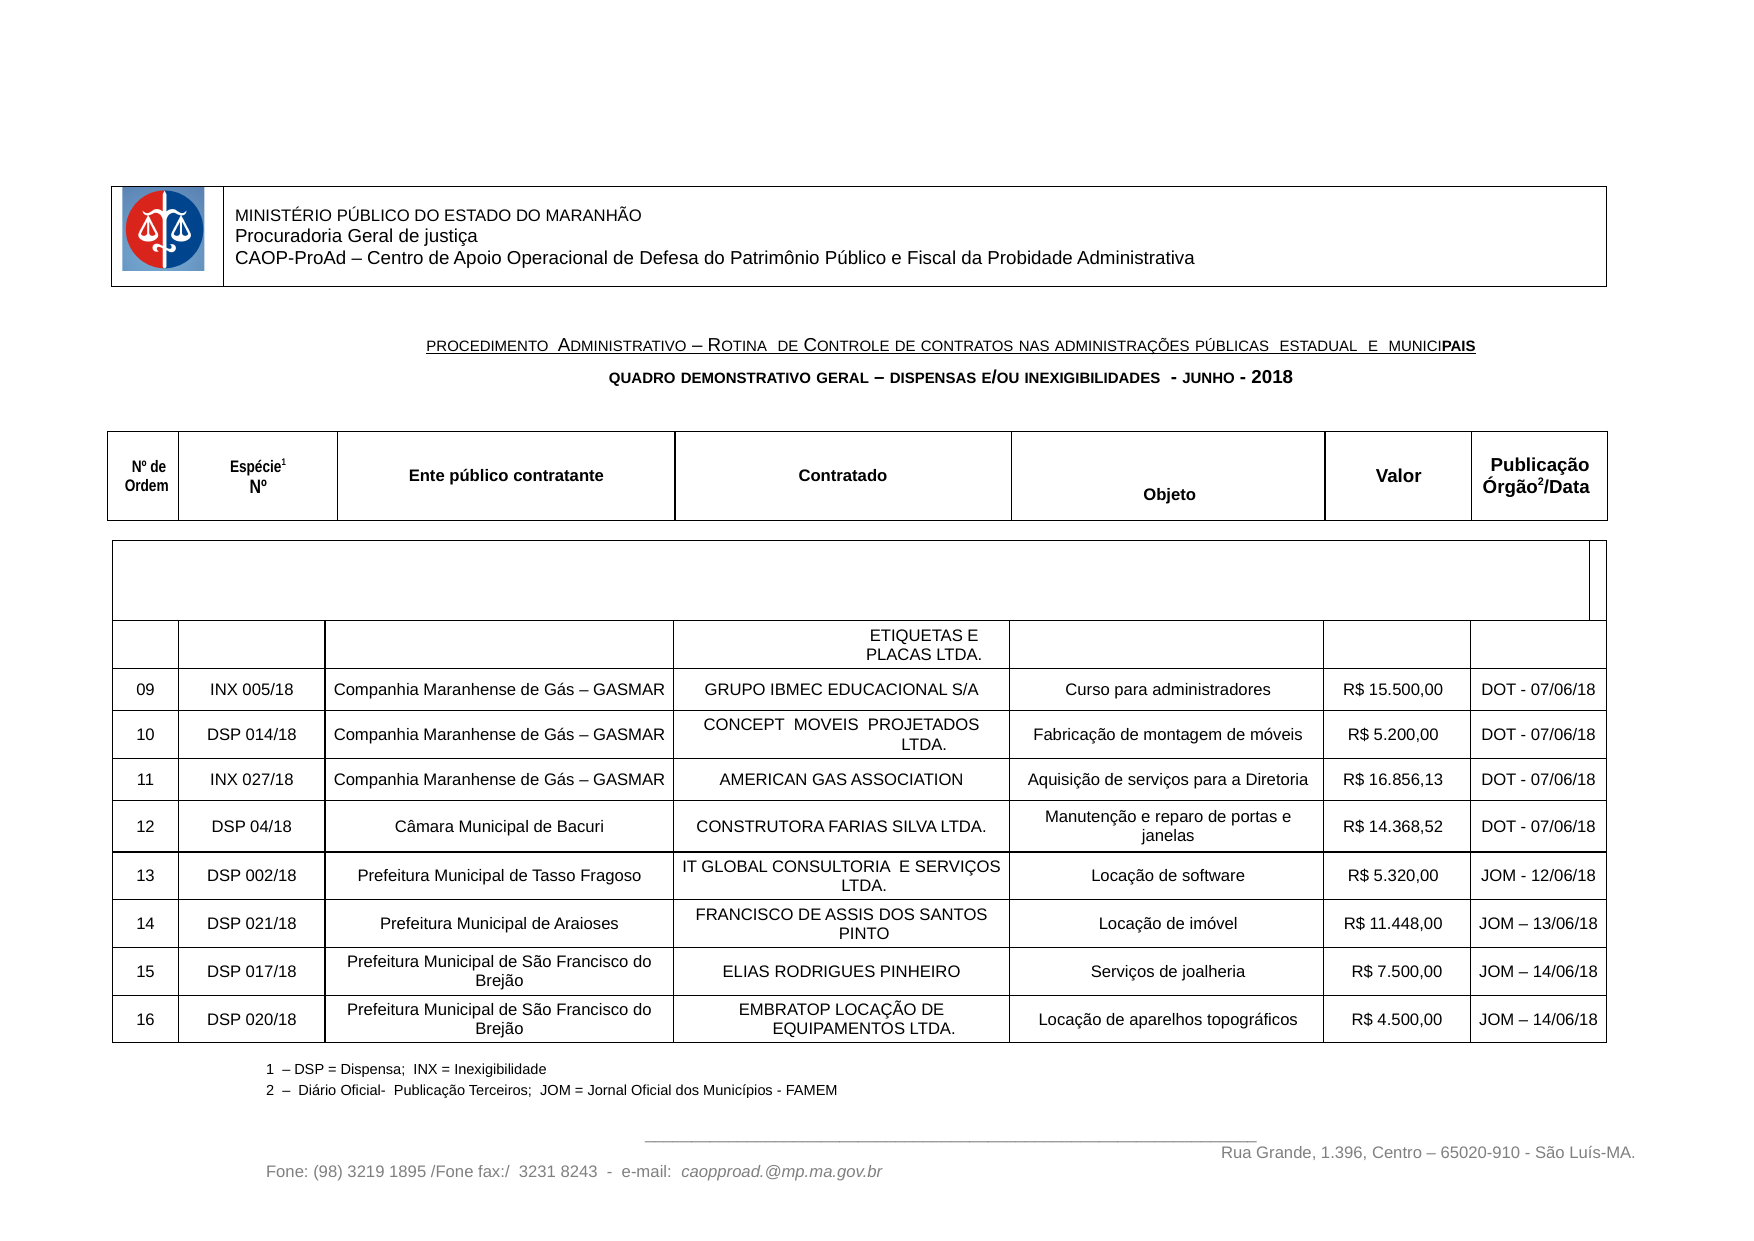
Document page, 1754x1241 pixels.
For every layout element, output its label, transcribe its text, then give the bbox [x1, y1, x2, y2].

table_cell [179, 621, 324, 668]
table_cell 12 [113, 801, 178, 851]
table_cell R$ 5.200,00 [1324, 711, 1470, 758]
table_cell DSP 021/18 [179, 900, 324, 947]
table_cell GRUPO IBMEC EDUCACIONAL S/A [674, 669, 1009, 710]
table_cell 14 [113, 900, 178, 947]
table_cell 11 [113, 759, 178, 800]
table_cell DSP 020/18 [179, 996, 324, 1042]
table_cell Companhia Maranhense de Gás – GASMAR [326, 711, 673, 758]
table_cell JOM – 14/06/18 [1471, 948, 1606, 994]
table_cell [1010, 621, 1323, 668]
table_cell ELIAS RODRIGUES PINHEIRO [674, 948, 1009, 994]
table_cell ETIQUETAS E PLACAS LTDA. [674, 621, 1009, 668]
table_cell DSP 017/18 [179, 948, 324, 994]
table_cell JOM - 12/06/18 [1471, 853, 1606, 899]
table_cell INX 005/18 [179, 669, 324, 710]
table_cell FRANCISCO DE ASSIS DOS SANTOS PINTO [674, 900, 1009, 947]
table_cell JOM – 14/06/18 [1471, 996, 1606, 1042]
table_cell 10 [113, 711, 178, 758]
table_cell Locação de imóvel [1010, 900, 1323, 947]
table_cell Locação de aparelhos topográficos [1010, 996, 1323, 1042]
table_cell EMBRATOP LOCAÇÃO DE EQUIPAMENTOS LTDA. [674, 996, 1009, 1042]
picture [122, 187, 205, 271]
table_cell IT GLOBAL CONSULTORIA E SERVIÇOS LTDA. [674, 853, 1009, 899]
table_cell DOT - 07/06/18 [1471, 669, 1606, 710]
table_cell Companhia Maranhense de Gás – GASMAR [326, 669, 673, 710]
table_cell Manutenção e reparo de portas e janelas [1010, 801, 1323, 851]
table_cell Prefeitura Municipal de São Francisco do Brejão [326, 996, 673, 1042]
table_cell DSP 002/18 [179, 853, 324, 899]
table_cell Prefeitura Municipal de São Francisco do Brejão [326, 948, 673, 994]
table_cell DSP 04/18 [179, 801, 324, 851]
table_cell [113, 621, 178, 668]
table_cell Câmara Municipal de Bacuri [326, 801, 673, 851]
table_cell Locação de software [1010, 853, 1323, 899]
table_cell Aquisição de serviços para a Diretoria [1010, 759, 1323, 800]
table_header [113, 541, 1589, 620]
table_cell R$ 15.500,00 [1324, 669, 1470, 710]
table_cell R$ 5.320,00 [1324, 853, 1470, 899]
table_cell R$ 4.500,00 [1324, 996, 1470, 1042]
table_cell AMERICAN GAS ASSOCIATION [674, 759, 1009, 800]
table_cell 13 [113, 853, 178, 899]
table_cell DSP 014/18 [179, 711, 324, 758]
table_cell CONSTRUTORA FARIAS SILVA LTDA. [674, 801, 1009, 851]
table_cell [1471, 621, 1606, 668]
table_cell Companhia Maranhense de Gás – GASMAR [326, 759, 673, 800]
table_cell DOT - 07/06/18 [1471, 759, 1606, 800]
table_cell DOT - 07/06/18 [1471, 711, 1606, 758]
table_cell 16 [113, 996, 178, 1042]
table_cell Prefeitura Municipal de Araioses [326, 900, 673, 947]
table_cell 09 [113, 669, 178, 710]
table_cell CONCEPT MOVEIS PROJETADOS LTDA. [674, 711, 1009, 758]
table_cell DOT - 07/06/18 [1471, 801, 1606, 851]
table_cell INX 027/18 [179, 759, 324, 800]
table_cell JOM – 13/06/18 [1471, 900, 1606, 947]
table_cell [326, 621, 673, 668]
table_cell R$ 11.448,00 [1324, 900, 1470, 947]
table_header [1590, 541, 1606, 620]
table_cell Fabricação de montagem de móveis [1010, 711, 1323, 758]
table_cell R$ 16.856,13 [1324, 759, 1470, 800]
table_cell Curso para administradores [1010, 669, 1323, 710]
table_cell Prefeitura Municipal de Tasso Fragoso [326, 853, 673, 899]
table_cell Serviços de joalheria [1010, 948, 1323, 994]
table_cell 15 [113, 948, 178, 994]
table_cell R$ 14.368,52 [1324, 801, 1470, 851]
table_cell R$ 7.500,00 [1324, 948, 1470, 994]
table_cell [1324, 621, 1470, 668]
